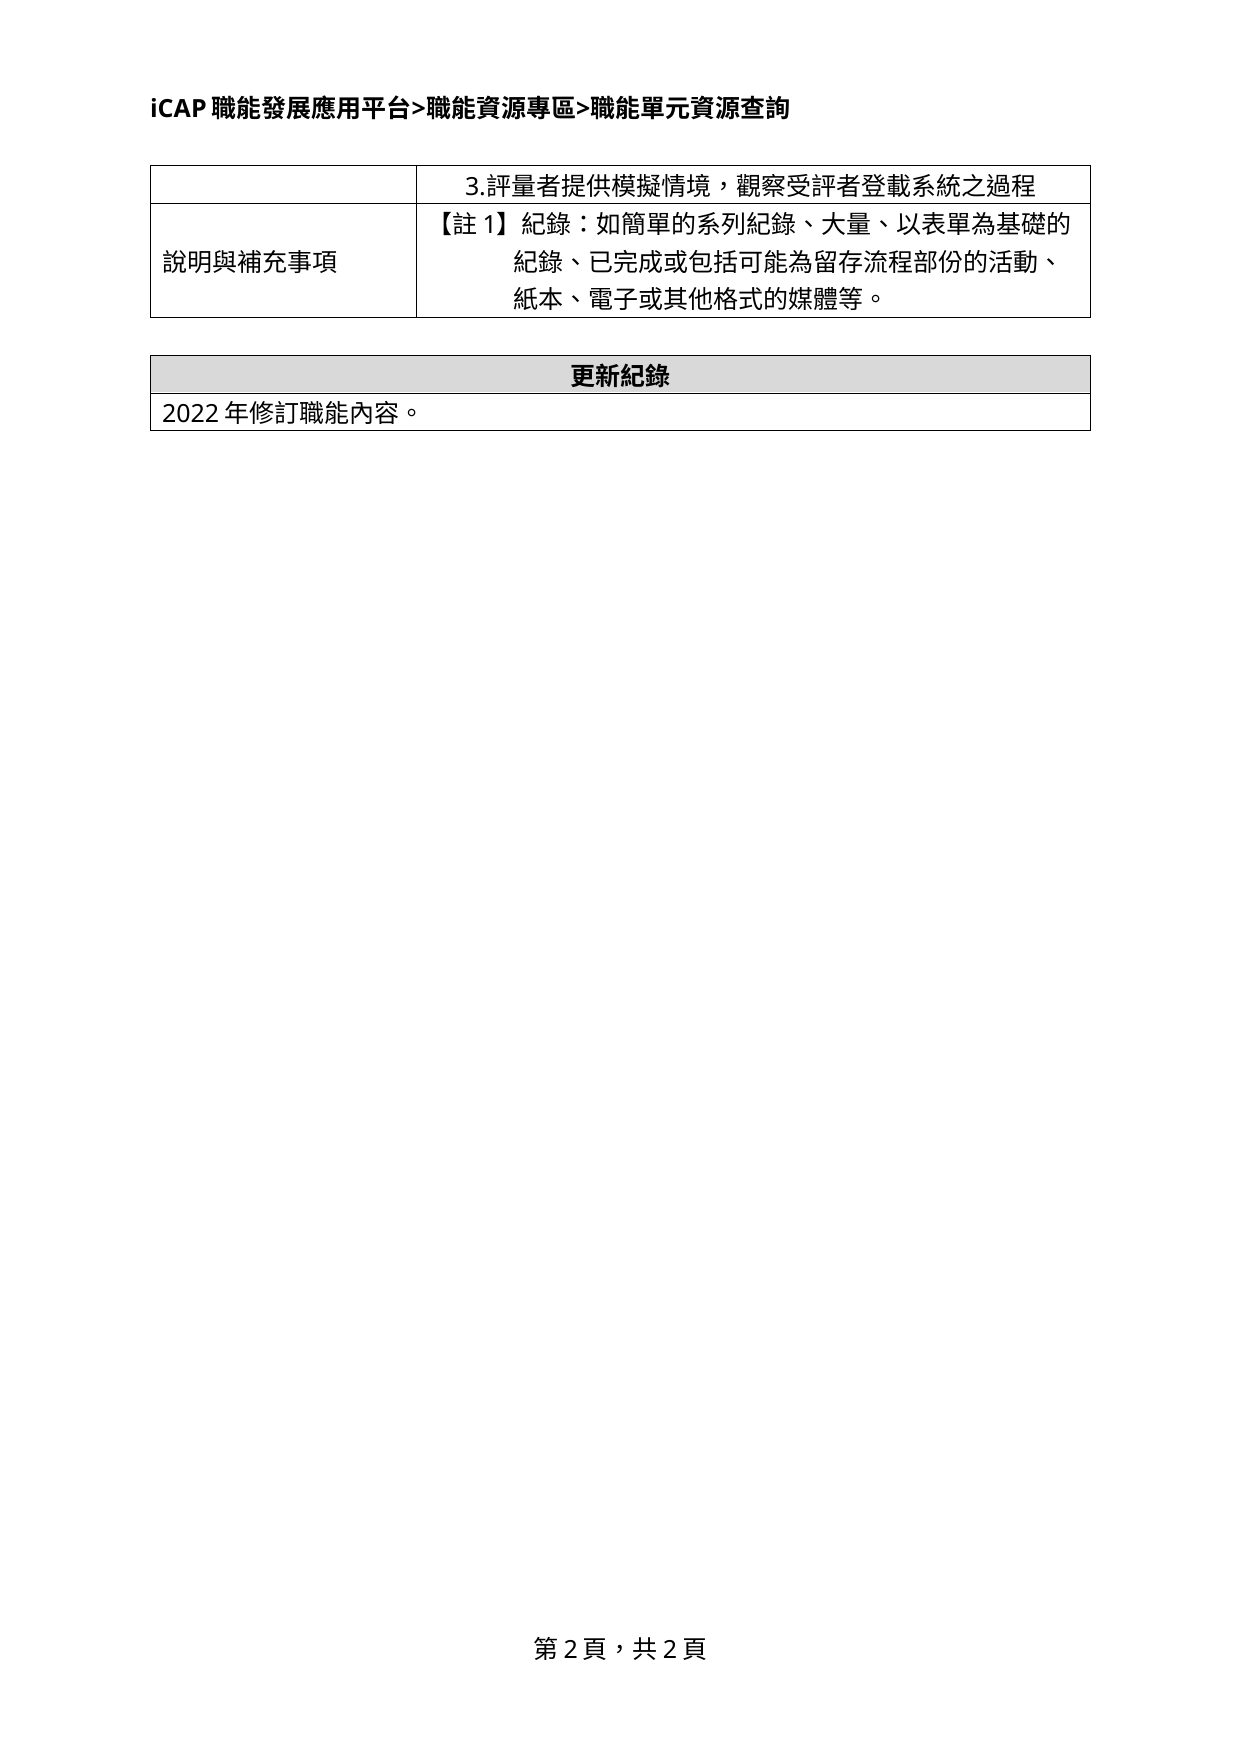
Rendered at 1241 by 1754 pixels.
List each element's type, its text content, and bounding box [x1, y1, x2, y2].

table_cell 2022年修訂職能內容。 [151, 394, 1090, 430]
table_cell 說明與補充事項 [151, 204, 416, 317]
table_header 更新紀錄 [151, 356, 1090, 392]
table_cell [151, 166, 416, 203]
table_cell 評量證據 能理解並實行現有工作制度與做法的工作知識，進行物流系統登載作業。 能正確操作工作場域內使用的資訊科技裝置。 能與相關人員進行溝通，含呈報問題及修正紀錄。 評量情境與資源 適當模擬環境或工作場域中各種適當的情況下進行實際評量。 符合電腦硬體設備、物流相關作業系等統軟體套件。 相關工作規範書及作業文件表單。 評量方法 透過適當的書面或口頭簡報進行基礎知識評量。 評估受評者所提交的作業文件品質。 評量者提供模擬情境，觀察受評者登載系統之過程 [417, 166, 1090, 203]
table_cell 【註1】紀錄：如簡單的系列紀錄、大量、以表單為基礎的紀錄、已完成或包括可能為留存流程部份的活動、紙本、電子或其他格式的媒體等。 [417, 204, 1090, 317]
